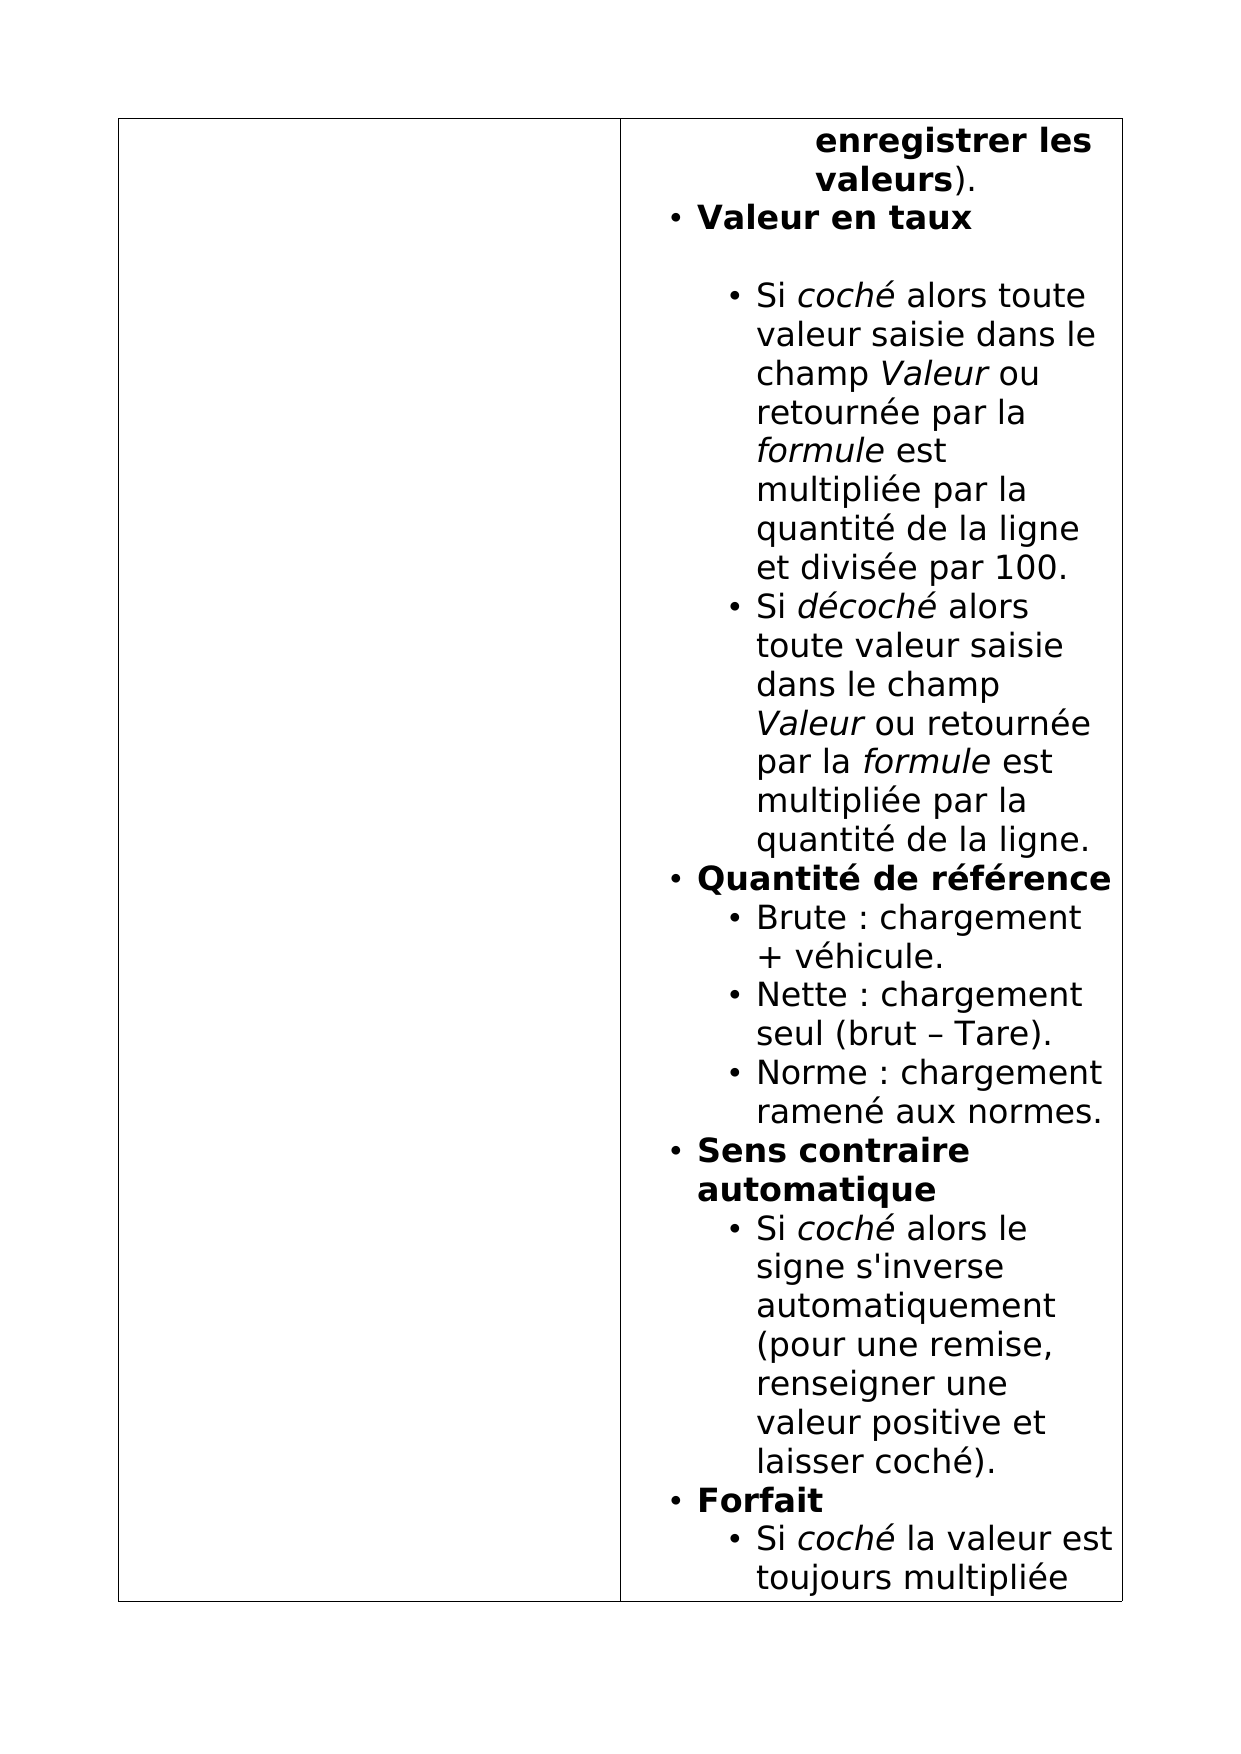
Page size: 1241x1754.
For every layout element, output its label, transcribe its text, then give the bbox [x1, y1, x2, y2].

table_header enregistrer les valeurs). Valeur en taux Si coché alors toute valeur saisie dans le champ Valeur ou retournée par la formule est multipliée par la quantité de la ligne et divisée par 100. Si décoché alors toute valeur saisie dans le champ Valeur ou retournée par la formule est multipliée par la quantité de la ligne. Quantité de référence Brute : chargement + véhicule. Nette : chargement seul (brut – Tare). Norme : chargement ramené aux normes. Sens contraire automatique Si coché alors le signe s'inverse automatiquement (pour une remise, renseigner une valeur positive et laisser coché). Forfait Si coché la valeur est toujours multipliée [621, 119, 1122, 1601]
table_header [119, 119, 620, 1601]
